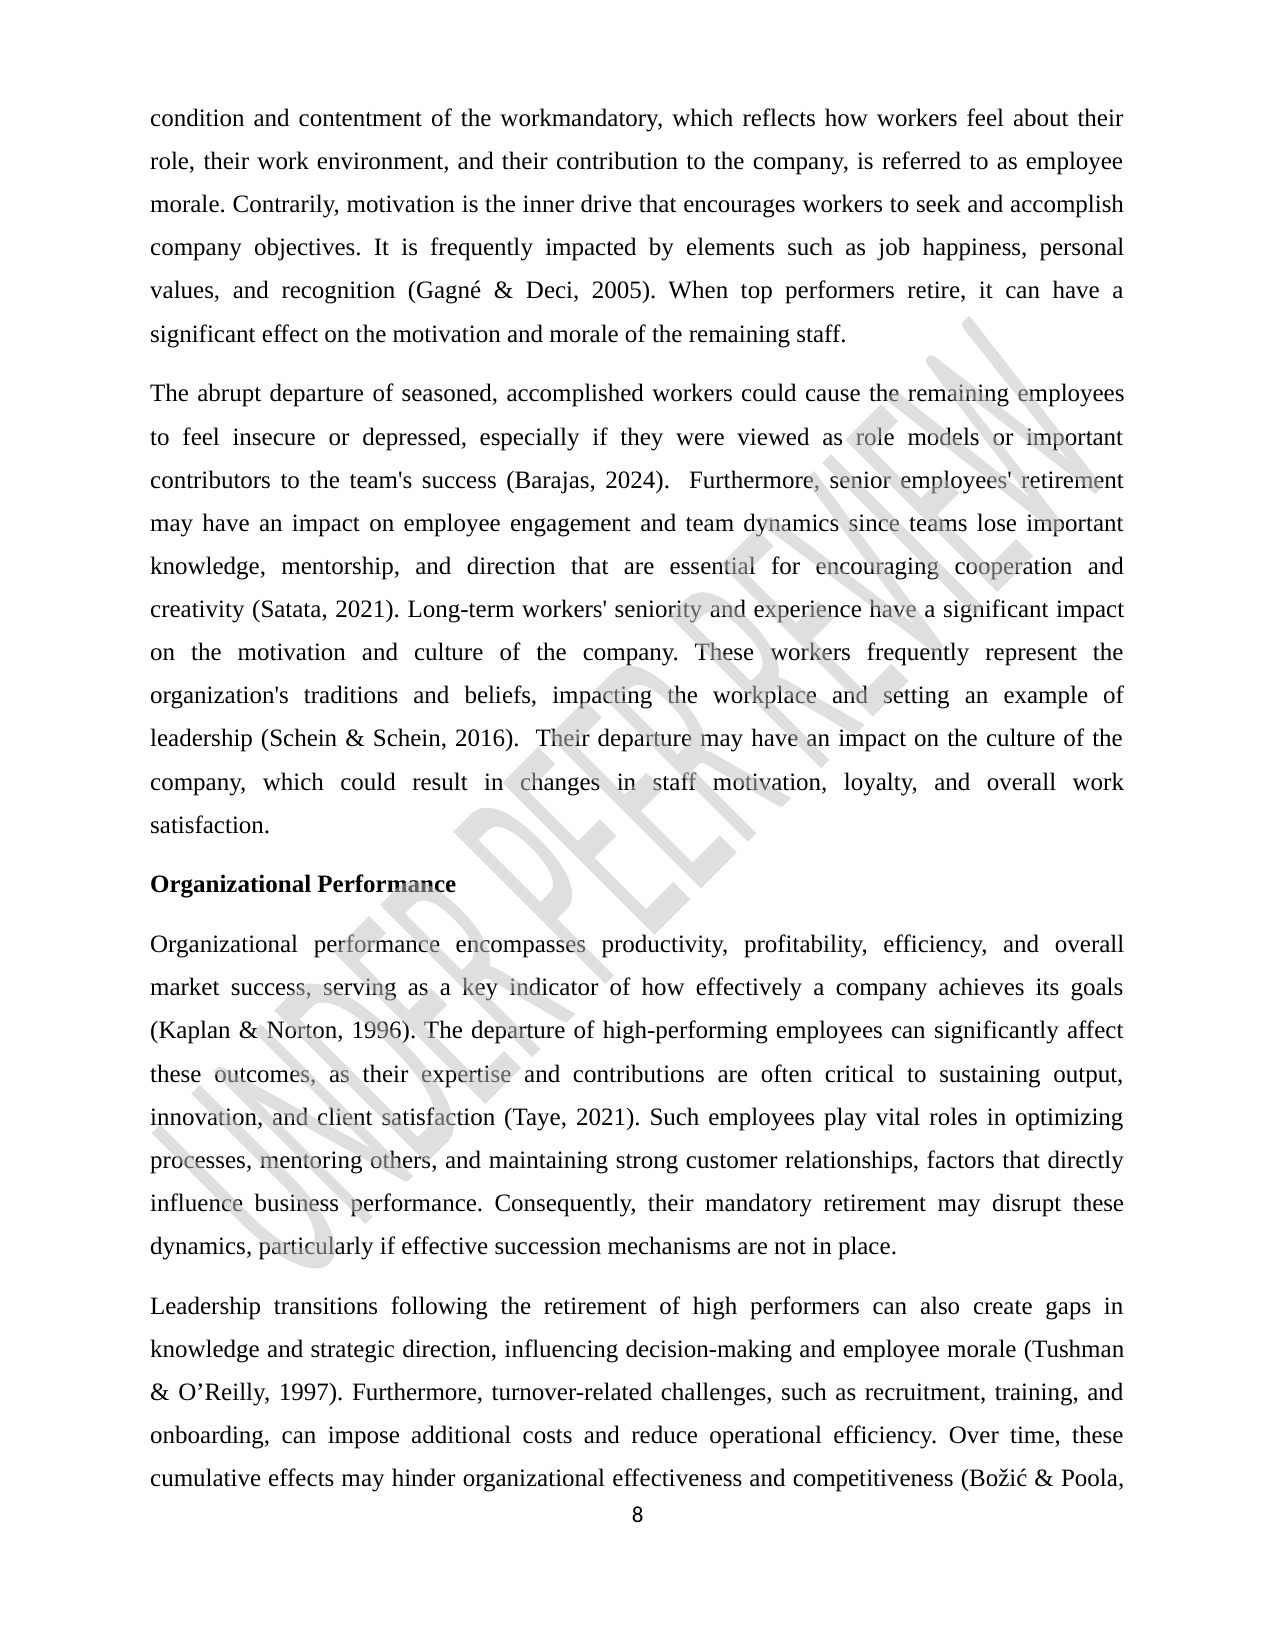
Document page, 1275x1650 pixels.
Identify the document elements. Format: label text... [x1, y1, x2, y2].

text Leadership transitions following the retirement of high performers can also create gaps in knowledge and strategic direction, influencing decision-making and employee morale (Tushman & O’Reilly, 1997). Furthermore, turnover-related challenges, such as recruitment, training, and onboarding, can impose additional costs and reduce operational efficiency. Over time, these cumulative effects may hinder organizational effectiveness and competitiveness (Božić & Poola, [150, 1291, 1125, 1492]
text condition and contentment of the workmandatory, which reflects how workers feel about their role, their work environment, and their contribution to the company, is referred to as employee morale. Contrarily, motivation is the inner drive that encourages workers to seek and accomplish company objectives. It is frequently impacted by elements such as job happiness, personal values, and recognition (Gagné & Deci, 2005). When top performers retire, it can have a significant effect on the motivation and morale of the remaining staff. [150, 103, 1125, 347]
text Organizational performance encompasses productivity, profitability, efficiency, and overall market success, serving as a key indicator of how effectively a company achieves its goals (Kaplan & Norton, 1996). The departure of high-performing employees can significantly affect these outcomes, as their expertise and contributions are often critical to sustaining output, innovation, and client satisfaction (Taye, 2021). Such employees play vital roles in optimizing processes, mentoring others, and maintaining strong customer relationships, factors that directly influence business performance. Consequently, their mandatory retirement may disrupt these dynamics, particularly if effective succession mechanisms are not in place. [150, 929, 1125, 1260]
text The abrupt departure of seasoned, accomplished workers could cause the remaining employees to feel insecure or depressed, especially if they were viewed as role models or important contributors to the team's success (Barajas, 2024). Furthermore, senior employees' retirement may have an impact on employee engagement and team dynamics since teams lose important knowledge, mentorship, and direction that are essential for encouraging cooperation and creativity (Satata, 2021). Long-term workers' seniority and experience have a significant impact on the motivation and culture of the company. These workers frequently represent the organization's traditions and beliefs, impacting the workplace and setting an example of leadership (Schein & Schein, 2016). Their departure may have an impact on the culture of the company, which could result in changes in staff motivation, loyalty, and overall work satisfaction. [150, 378, 1125, 838]
text [509, 869, 553, 898]
text [607, 869, 1125, 898]
text [565, 869, 616, 898]
text Organizational Performance [150, 869, 518, 898]
